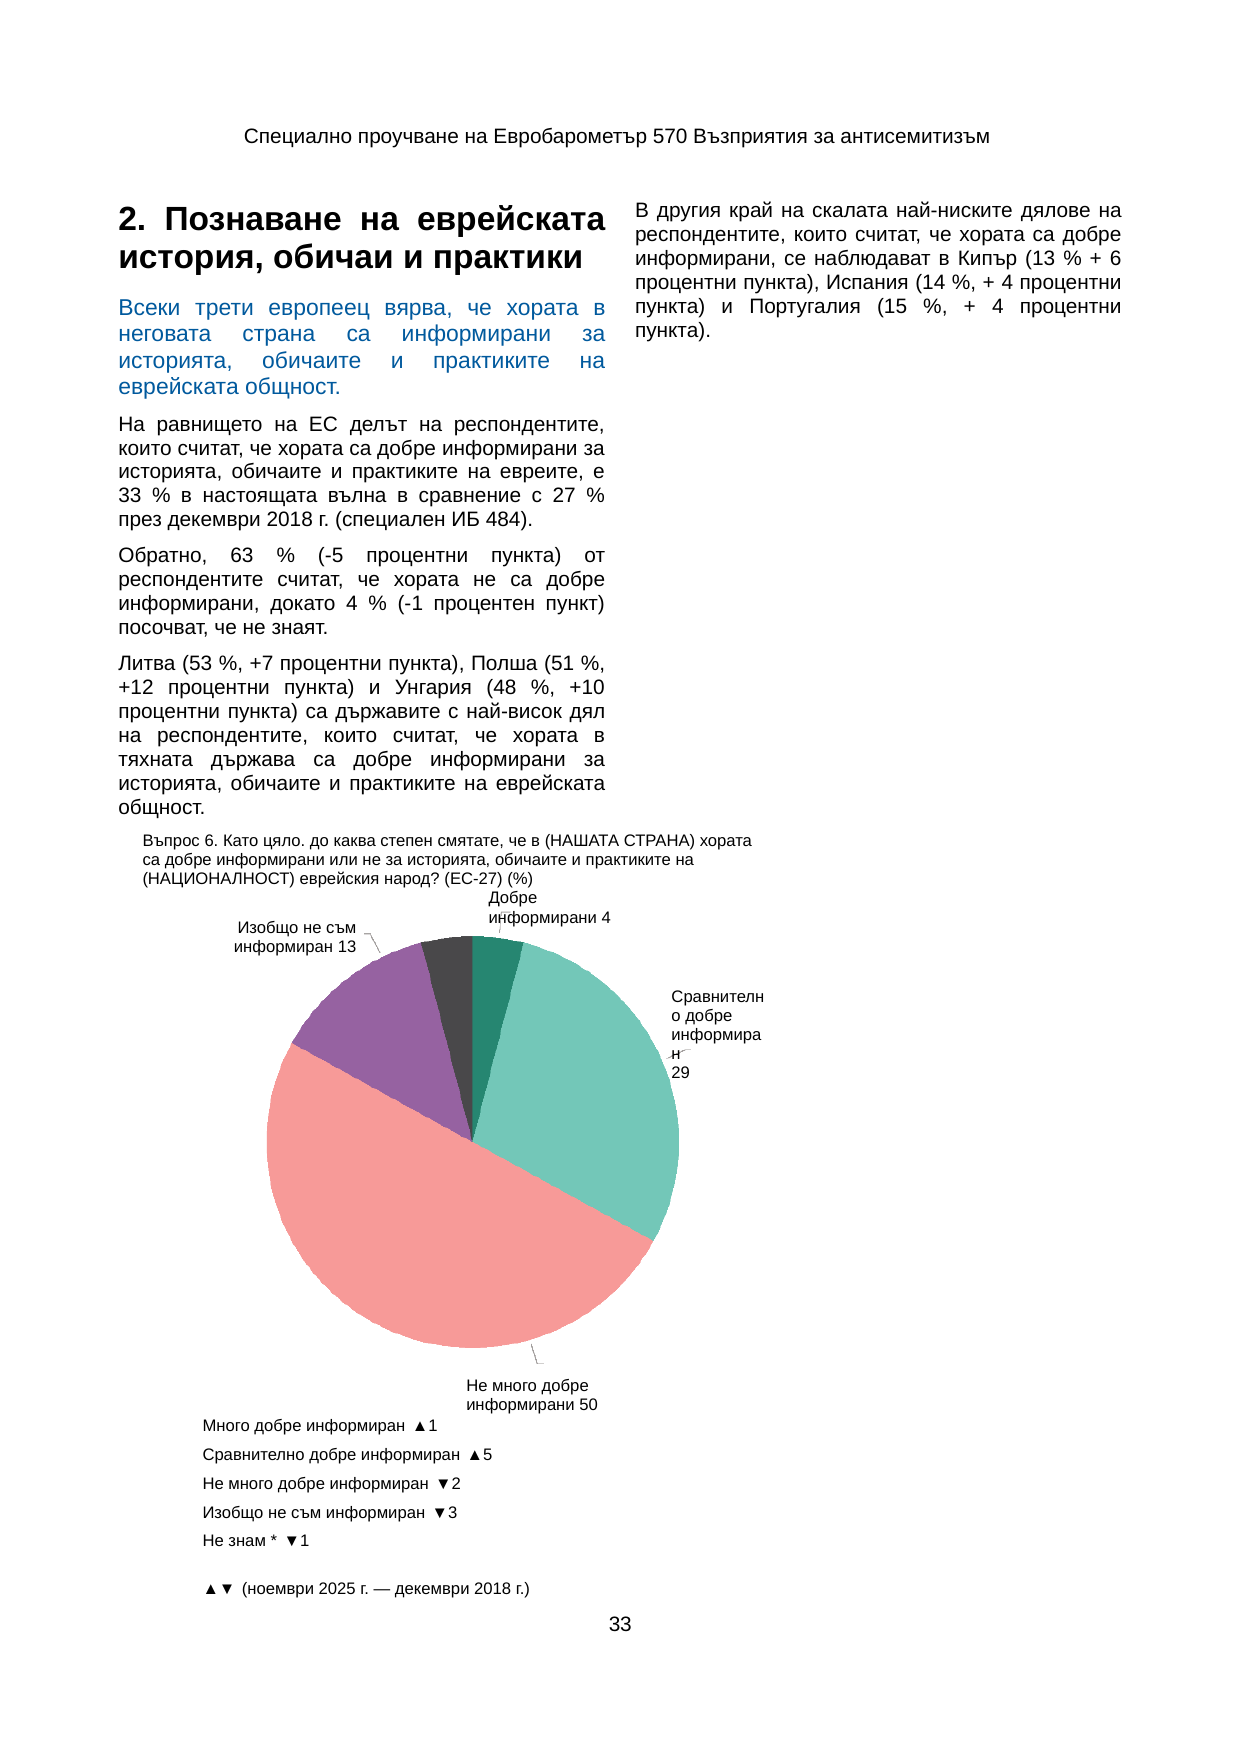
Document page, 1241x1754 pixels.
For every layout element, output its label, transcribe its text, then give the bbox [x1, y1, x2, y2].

text Обратно, 63 % (-5 процентни пункта) от респондентите считат, че хората не са добре информирани, докато 4 % (-1 процентен пункт) посочват, че не знаят. [118, 543, 605, 639]
text На равнището на ЕС делът на респондентите, които считат, че хората са добре информирани за историята, обичаите и практиките на евреите, е 33 % в настоящата вълна в сравнение с 27 % през декември 2018 г. (специален ИБ 484). [118, 411, 605, 531]
text Литва (53 %, +7 процентни пункта), Полша (51 %, +12 процентни пункта) и Унгария (48 %, +10 процентни пункта) са държавите с най-висок дял на респондентите, които считат, че хората в тяхната държава са добре информирани за историята, обичаите и практиките на еврейската общност. [118, 651, 605, 818]
text В другия край на скалата най-ниските дялове на респондентите, които считат, че хората са добре информирани, се наблюдават в Кипър (13 % + 6 процентни пункта), Испания (14 %, + 4 процентни пункта) и Португалия (15 %, + 4 процентни пункта). [635, 198, 1122, 342]
picture [260, 902, 701, 1373]
text Всеки трети европеец вярва, че хората в неговата страна са информирани за историята, обичаите и практиките на еврейската общност. [118, 294, 605, 399]
subtitle 2. Познаване на еврейската история, обичаи и практики [118, 198, 605, 276]
